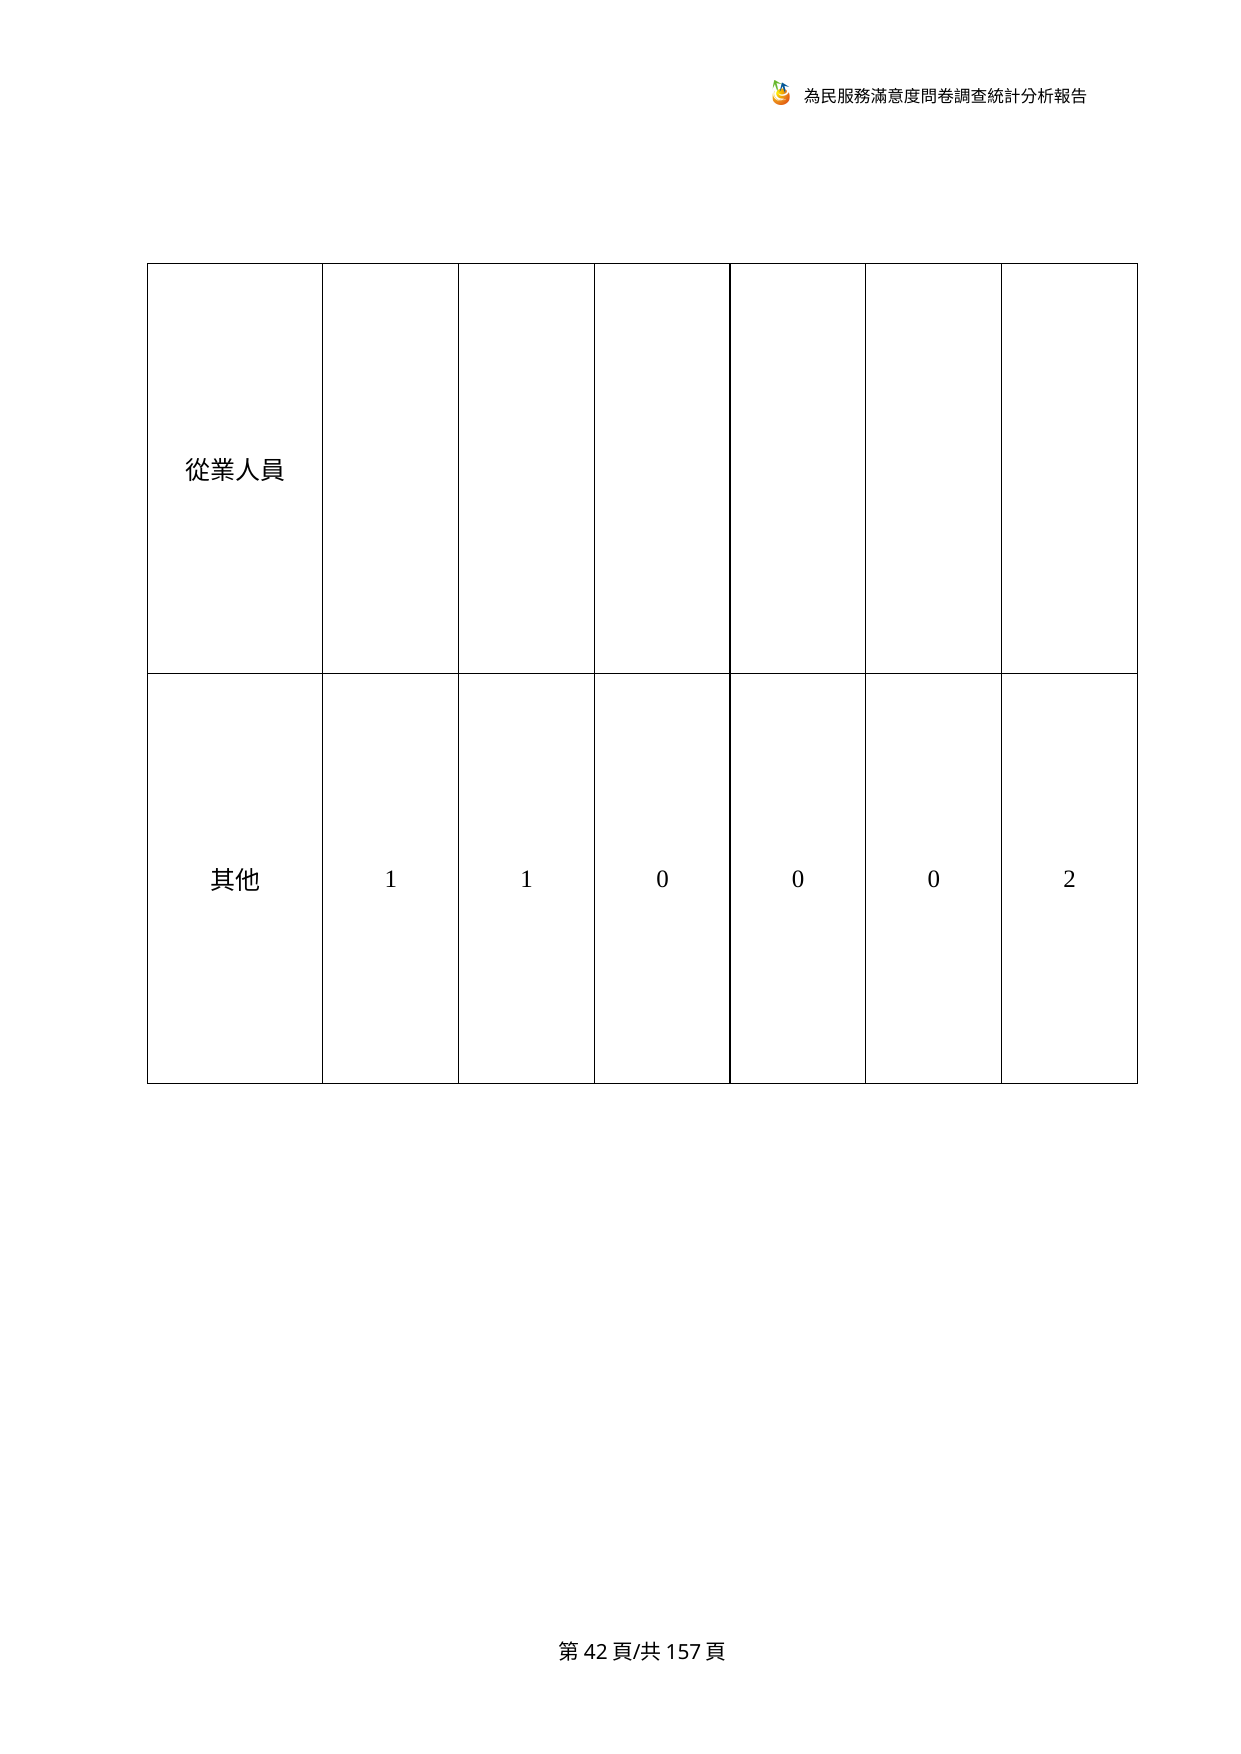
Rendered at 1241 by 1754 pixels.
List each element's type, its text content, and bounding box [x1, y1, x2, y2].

table_cell 2 [1002, 674, 1137, 1083]
table_cell 其他 [148, 674, 322, 1083]
table_cell [459, 264, 594, 673]
table_cell [866, 264, 1001, 673]
table_cell 0 [595, 674, 729, 1083]
table_cell 從業人員 [148, 264, 322, 673]
table_cell [323, 264, 458, 673]
table_cell 1 [459, 674, 594, 1083]
table_cell [1002, 264, 1137, 673]
table_cell [731, 264, 865, 673]
picture [772, 80, 790, 105]
table_cell 0 [731, 674, 865, 1083]
table_cell 1 [323, 674, 458, 1083]
table_cell [595, 264, 729, 673]
table_cell 0 [866, 674, 1001, 1083]
